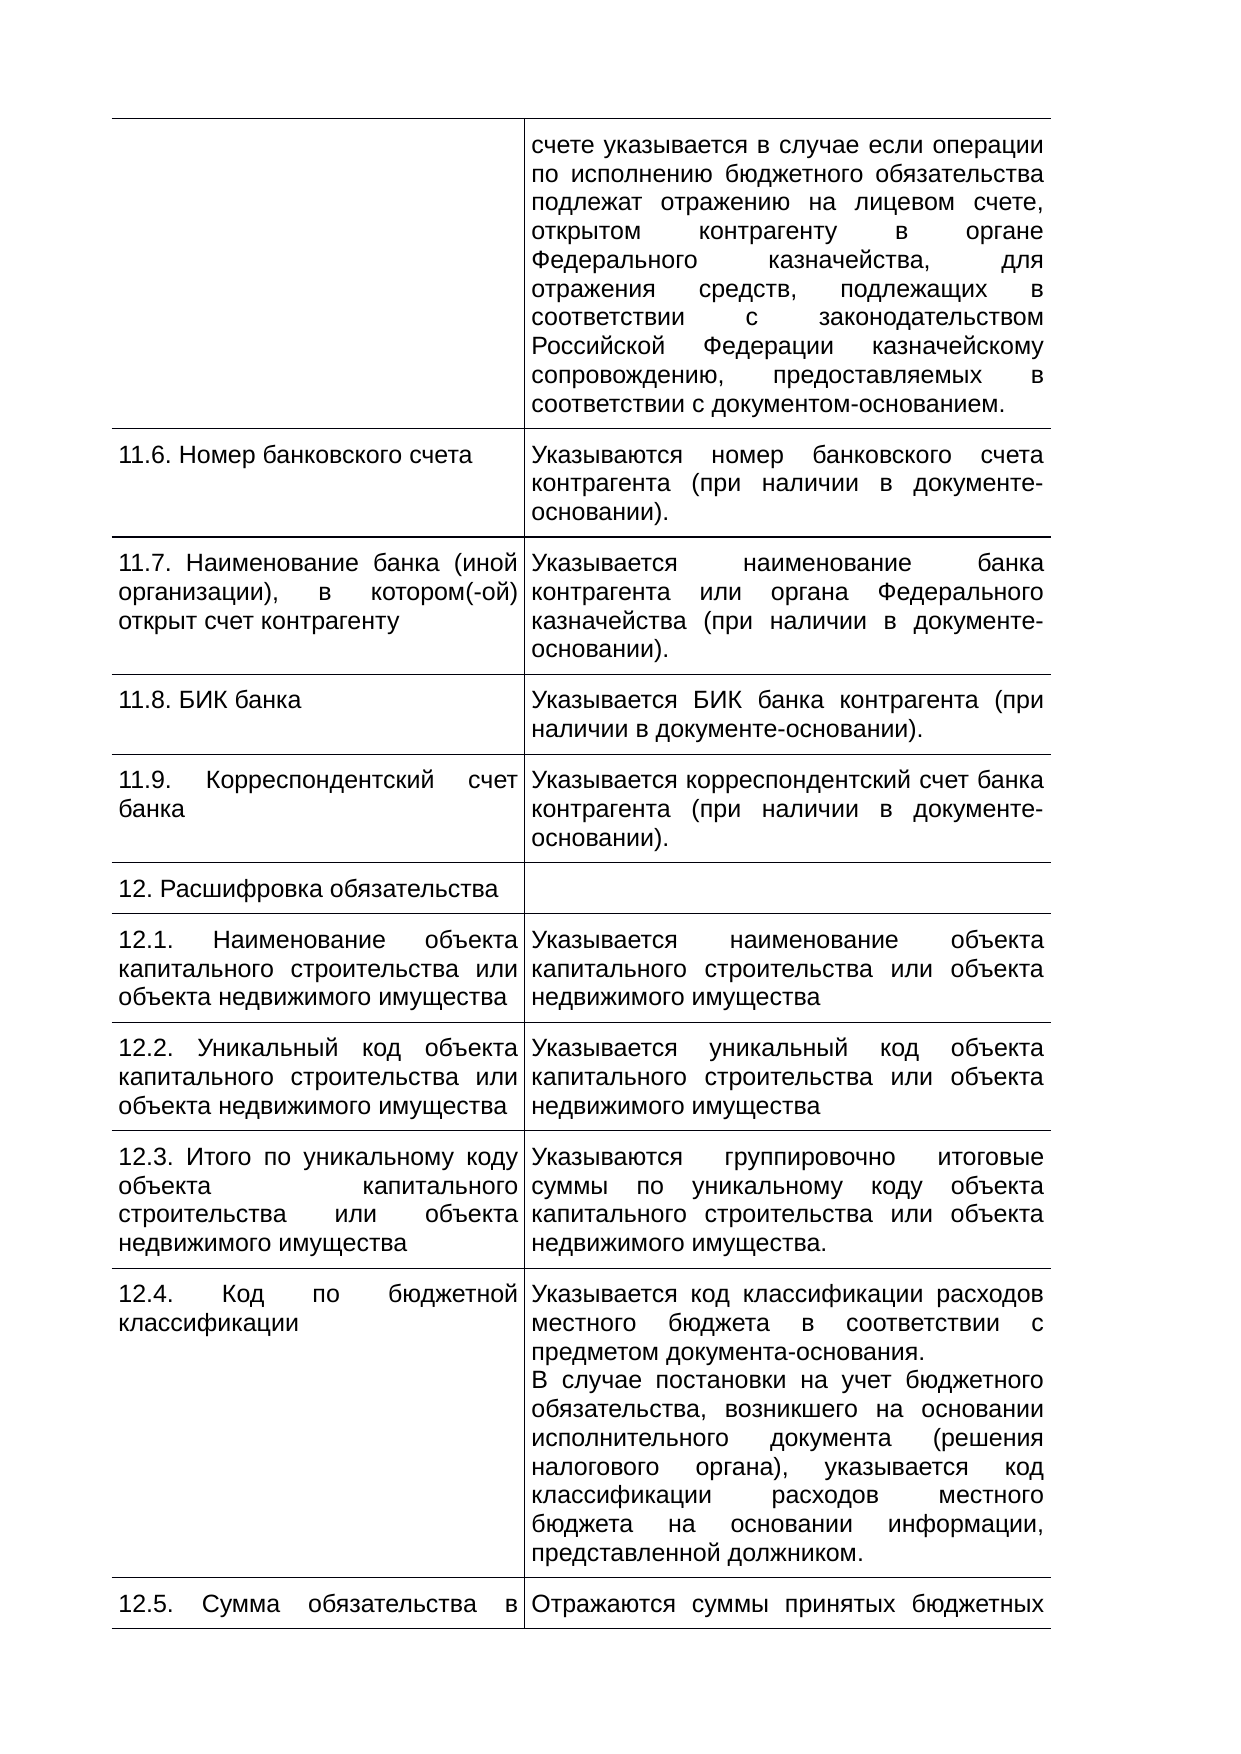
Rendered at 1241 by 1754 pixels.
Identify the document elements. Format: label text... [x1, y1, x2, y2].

table_cell 12.3. Итого по уникальному коду объекта капитального строительства или объекта недвижимого имущества [112, 1131, 524, 1267]
table_cell 11.6. Номер банковского счета [112, 429, 524, 536]
table_cell 12.4. Код по бюджетной классификации [112, 1269, 524, 1577]
table_cell 11.9. Корреспондентский счет банка [112, 755, 524, 862]
table_cell Отражаются суммы принятых бюджетных [525, 1578, 1051, 1628]
table_cell счете указывается в случае если операции по исполнению бюджетного обязательства подлежат отражению на лицевом счете, открытом контрагенту в органе Федерального казначейства, для отражения средств, подлежащих в соответствии с законодательством Российской Федерации казначейскому сопровождению, предоставляемых в соответствии с документом-основанием. [525, 119, 1051, 428]
table_cell Указывается БИК банка контрагента (при наличии в документе-основании). [525, 675, 1051, 753]
table_cell 12. Расшифровка обязательства [112, 863, 524, 913]
table_cell 12.1. Наименование объекта капитального строительства или объекта недвижимого имущества [112, 914, 524, 1022]
table_cell 11.8. БИК банка [112, 675, 524, 753]
table_cell 12.5. Сумма обязательства в [112, 1578, 524, 1628]
table_cell Указывается код классификации расходов местного бюджета в соответствии с предметом документа-основания. В случае постановки на учет бюджетного обязательства, возникшего на основании исполнительного документа (решения налогового органа), указывается код классификации расходов местного бюджета на основании информации, представленной должником. [525, 1269, 1051, 1577]
table_cell 11.7. Наименование банка (иной организации), в котором(-ой) открыт счет контрагенту [112, 538, 524, 674]
table_cell Указывается уникальный код объекта капитального строительства или объекта недвижимого имущества [525, 1023, 1051, 1130]
table_cell [112, 119, 524, 428]
table_cell Указываются номер банковского счета контрагента (при наличии в документе-основании). [525, 429, 1051, 536]
table_cell Указывается наименование банка контрагента или органа Федерального казначейства (при наличии в документе-основании). [525, 538, 1051, 674]
table_cell Указывается корреспондентский счет банка контрагента (при наличии в документе-основании). [525, 755, 1051, 862]
table_cell Указывается наименование объекта капитального строительства или объекта недвижимого имущества [525, 914, 1051, 1022]
table_cell [525, 863, 1051, 913]
table_cell Указываются группировочно итоговые суммы по уникальному коду объекта капитального строительства или объекта недвижимого имущества. [525, 1131, 1051, 1267]
table_cell 12.2. Уникальный код объекта капитального строительства или объекта недвижимого имущества [112, 1023, 524, 1130]
